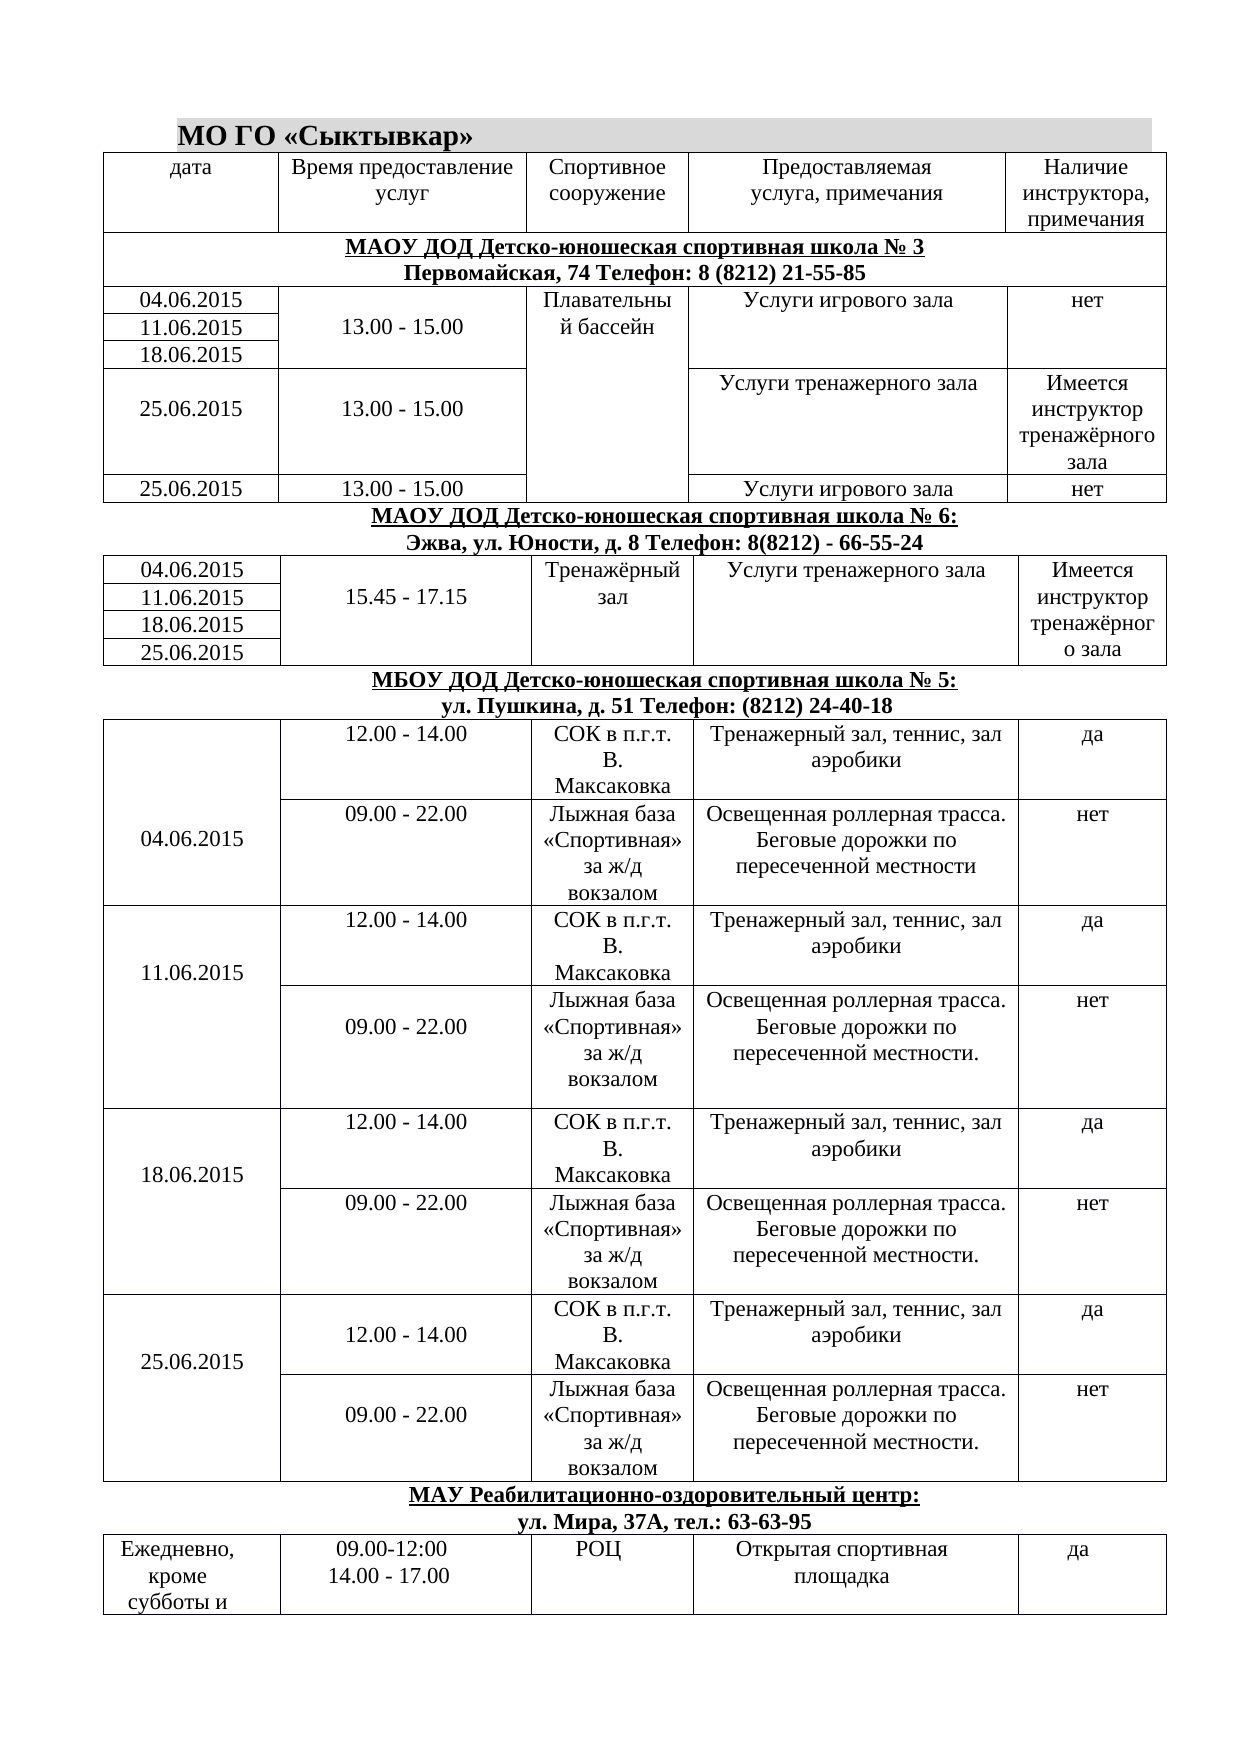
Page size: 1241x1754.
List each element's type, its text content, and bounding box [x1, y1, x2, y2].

table_cell нет [1019, 1189, 1166, 1294]
table_cell СОК в п.г.т. В. Максаковка [532, 1109, 693, 1187]
table_cell нет [1019, 1375, 1166, 1481]
table_cell нет [1019, 800, 1166, 905]
table_cell Услуги игрового зала [689, 475, 1007, 502]
table_cell 09.00 - 22.00 [281, 800, 531, 905]
table_cell Лыжная база «Спортивная» за ж/д вокзалом [532, 986, 693, 1107]
text МБОУ ДОД Детско-юношеская спортивная школа № 5: [177, 666, 1152, 692]
table_cell Плавательный бассейн [527, 287, 688, 502]
text МАОУ ДОД Детско-юношеская спортивная школа № 6: [177, 503, 1152, 529]
table_cell Лыжная база «Спортивная» за ж/д вокзалом [532, 800, 693, 905]
text ул. Мира, 37А, тел.: 63-63-95 [177, 1508, 1152, 1534]
table_cell 18.06.2015 [104, 611, 280, 637]
table_header Тренажёрный зал [532, 556, 693, 665]
table_cell Услуги тренажерного зала [689, 369, 1007, 474]
table_header Предоставляемая услуга, примечания [689, 153, 1005, 232]
table_cell 11.06.2015 [104, 906, 280, 1107]
table_header Время предоставление услуг [279, 153, 526, 232]
text Эжва, ул. Юности, д. 8 Телефон: 8(8212) - 66-55-24 [177, 529, 1152, 555]
text МАУ Реабилитационно-оздоровительный центр: [177, 1482, 1152, 1508]
table_cell Тренажерный зал, теннис, зал аэробики [694, 1109, 1018, 1187]
table_cell 18.06.2015 [104, 1109, 280, 1294]
table_cell МАОУ ДОД Детско-юношеская спортивная школа № 3 Первомайская, 74 Телефон: 8 (8212) 21-55-85 [104, 233, 1166, 286]
table_cell 09.00 - 22.00 [281, 1189, 531, 1294]
table_header Имеется инструктор тренажёрного зала [1019, 556, 1166, 665]
table_cell 09.00 - 22.00 [281, 986, 531, 1107]
table_header 09.00-12:00 14.00 - 17.00 [281, 1535, 531, 1614]
table_cell 11.06.2015 [104, 314, 278, 340]
table_cell 25.06.2015 [104, 475, 278, 502]
table_cell Тренажерный зал, теннис, зал аэробики [694, 906, 1018, 985]
table_header 04.06.2015 [104, 720, 280, 905]
table_cell 13.00 - 15.00 [279, 369, 526, 474]
table_cell Лыжная база «Спортивная» за ж/д вокзалом [532, 1189, 693, 1294]
table_header Спортивное сооружение [527, 153, 688, 232]
table_header Наличие инструктора, примечания [1006, 153, 1166, 232]
table_cell Освещенная роллерная трасса. Беговые дорожки по пересеченной местности. [694, 1189, 1018, 1294]
table_cell 12.00 - 14.00 [281, 1295, 531, 1374]
table_header да [1019, 720, 1166, 799]
table_cell 25.06.2015 [104, 639, 280, 665]
table_cell Услуги игрового зала [689, 287, 1007, 368]
table_header РОЦ [532, 1535, 693, 1614]
table_header Ежедневно, кроме субботы и [104, 1535, 280, 1614]
table_cell 09.00 - 22.00 [281, 1375, 531, 1481]
table_cell да [1019, 1295, 1166, 1374]
table_cell 12.00 - 14.00 [281, 906, 531, 985]
table_cell 04.06.2015 [104, 287, 278, 313]
table_cell Тренажерный зал, теннис, зал аэробики [694, 1295, 1018, 1374]
table_cell нет [1008, 475, 1166, 502]
table_cell Освещенная роллерная трасса. Беговые дорожки по пересеченной местности [694, 800, 1018, 905]
table_header 15.45 - 17.15 [281, 556, 531, 665]
table_header 12.00 - 14.00 [281, 720, 531, 799]
table_header Услуги тренажерного зала [694, 556, 1018, 665]
table_cell СОК в п.г.т. В. Максаковка [532, 906, 693, 985]
table_cell 25.06.2015 [104, 369, 278, 474]
table_cell 18.06.2015 [104, 341, 278, 368]
table_cell СОК в п.г.т. В. Максаковка [532, 1295, 693, 1374]
table_header Открытая спортивная площадка [694, 1535, 1018, 1614]
table_header Тренажерный зал, теннис, зал аэробики [694, 720, 1018, 799]
table_header СОК в п.г.т. В. Максаковка [532, 720, 693, 799]
table_cell 11.06.2015 [104, 584, 280, 610]
table_header да [1019, 1535, 1166, 1614]
table_cell нет [1019, 986, 1166, 1107]
table_cell 25.06.2015 [104, 1295, 280, 1481]
text МО ГО «Сыктывкар» [177, 118, 1152, 152]
table_cell 13.00 - 15.00 [279, 287, 526, 368]
table_cell Освещенная роллерная трасса. Беговые дорожки по пересеченной местности. [694, 1375, 1018, 1481]
table_cell да [1019, 1109, 1166, 1187]
table_cell Имеется инструктор тренажёрного зала [1008, 369, 1166, 474]
table_cell Лыжная база «Спортивная» за ж/д вокзалом [532, 1375, 693, 1481]
table_cell 12.00 - 14.00 [281, 1109, 531, 1187]
table_header 04.06.2015 [104, 556, 280, 583]
table_cell нет [1008, 287, 1166, 368]
table_cell да [1019, 906, 1166, 985]
text ул. Пушкина, д. 51 Телефон: (8212) 24-40-18 [177, 692, 1152, 719]
table_cell 13.00 - 15.00 [279, 475, 526, 502]
table_header дата [104, 153, 278, 232]
table_cell Освещенная роллерная трасса. Беговые дорожки по пересеченной местности. [694, 986, 1018, 1107]
